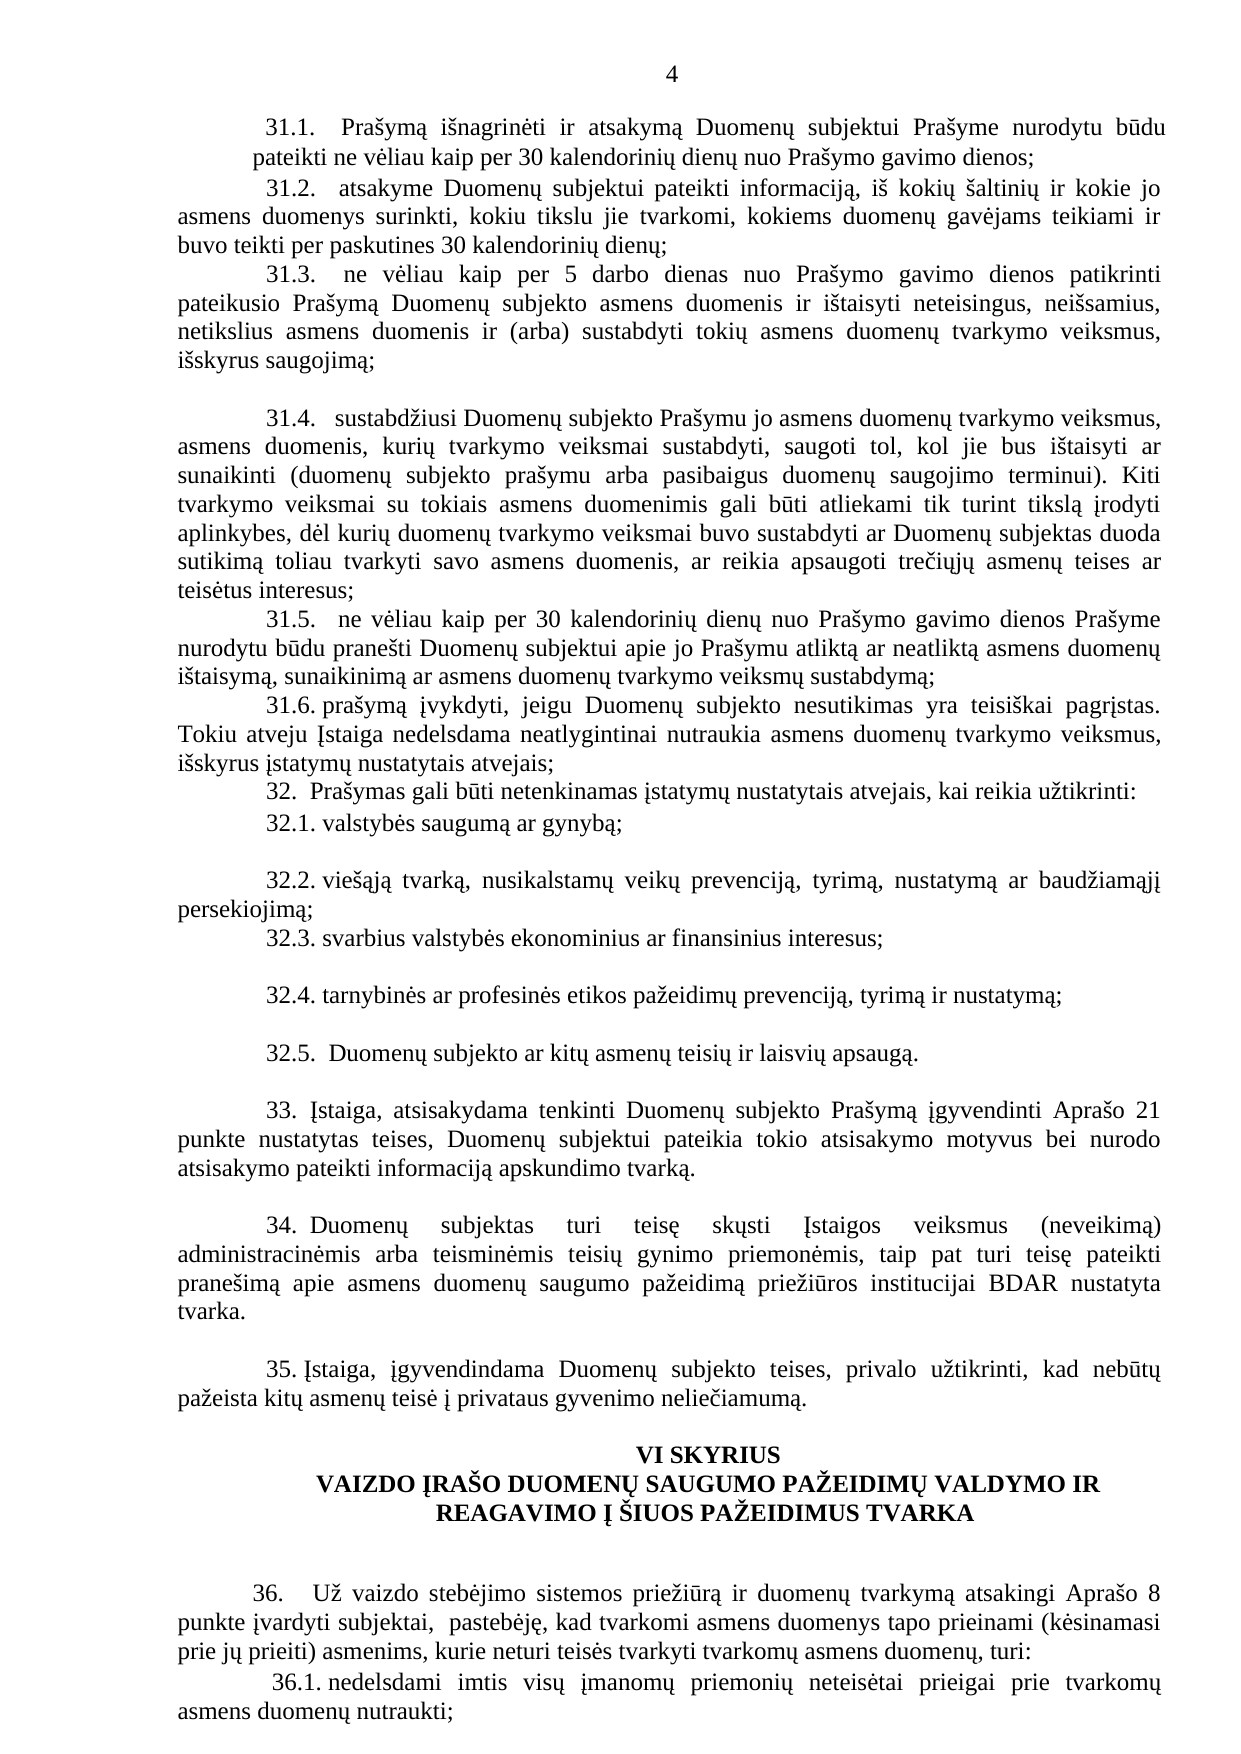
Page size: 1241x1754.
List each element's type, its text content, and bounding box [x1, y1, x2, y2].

text 31.3. ne vėliau kaip per 5 darbo dienas nuo Prašymo gavimo dienos patikrinti pateikusio Prašymą Duomenų subjekto asmens duomenis ir ištaisyti neteisingus, neišsamius, netikslius asmens duomenis ir (arba) sustabdyti tokių asmens duomenų tvarkymo veiksmus, išskyrus saugojimą; [177, 259, 1162, 374]
text 33. Įstaiga, atsisakydama tenkinti Duomenų subjekto Prašymą įgyvendinti Aprašo 21 punkte nustatytas teises, Duomenų subjektui pateikia tokio atsisakymo motyvus bei nurodo atsisakymo pateikti informaciją apskundimo tvarką. [177, 1095, 1162, 1181]
text 34. Duomenų subjektas turi teisę skųsti Įstaigos veiksmus (neveikimą) administracinėmis arba teisminėmis teisių gynimo priemonėmis, taip pat turi teisę pateikti pranešimą apie asmens duomenų saugumo pažeidimą priežiūros institucijai BDAR nustatyta tvarka. [177, 1210, 1162, 1325]
text 32.1. valstybės saugumą ar gynybą; [177, 808, 1162, 836]
text VI SKYRIUS [256, 1440, 1160, 1469]
text VAIZDO ĮRAŠO DUOMENŲ SAUGUMO PAŽEIDIMŲ VALDYMO IR REAGAVIMO Į ŠIUOS PAŽEIDIMUS TVARKA [256, 1469, 1160, 1526]
text 32.2. viešąją tvarką, nusikalstamų veikų prevenciją, tyrimą, nustatymą ar baudžiamąjį persekiojimą; [177, 865, 1162, 923]
text 36.1. nedelsdami imtis visų įmanomų priemonių neteisėtai prieigai prie tvarkomų asmens duomenų nutraukti; [177, 1667, 1162, 1724]
text 31.5. ne vėliau kaip per 30 kalendorinių dienų nuo Prašymo gavimo dienos Prašyme nurodytu būdu pranešti Duomenų subjektui apie jo Prašymu atliktą ar neatliktą asmens duomenų ištaisymą, sunaikinimą ar asmens duomenų tvarkymo veiksmų sustabdymą; [177, 604, 1162, 690]
text 32.5. Duomenų subjekto ar kitų asmenų teisių ir laisvių apsaugą. [177, 1038, 1162, 1066]
text 35. Įstaiga, įgyvendindama Duomenų subjekto teises, privalo užtikrinti, kad nebūtų pažeista kitų asmenų teisė į privataus gyvenimo neliečiamumą. [177, 1354, 1162, 1411]
text 31.6. prašymą įvykdyti, jeigu Duomenų subjekto nesutikimas yra teisiškai pagrįstas. Tokiu atveju Įstaiga nedelsdama neatlygintinai nutraukia asmens duomenų tvarkymo veiksmus, išskyrus įstatymų nustatytais atvejais; [177, 690, 1162, 776]
text 36. Už vaizdo stebėjimo sistemos priežiūrą ir duomenų tvarkymą atsakingi Aprašo 8 punkte įvardyti subjektai, pastebėję, kad tvarkomi asmens duomenys tapo prieinami (kėsinamasi prie jų prieiti) asmenims, kurie neturi teisės tvarkyti tvarkomų asmens duomenų, turi: [177, 1578, 1162, 1664]
text 32.3. svarbius valstybės ekonominius ar finansinius interesus; [177, 923, 1162, 951]
text 32. Prašymas gali būti netenkinamas įstatymų nustatytais atvejais, kai reikia užtikrinti: [177, 776, 1162, 805]
text 32.4. tarnybinės ar profesinės etikos pažeidimų prevenciją, tyrimą ir nustatymą; [177, 980, 1162, 1009]
text 31.2. atsakyme Duomenų subjektui pateikti informaciją, iš kokių šaltinių ir kokie jo asmens duomenys surinkti, kokiu tikslu jie tvarkomi, kokiems duomenų gavėjams teikiami ir buvo teikti per paskutines 30 kalendorinių dienų; [177, 173, 1162, 259]
text 31.4. sustabdžiusi Duomenų subjekto Prašymu jo asmens duomenų tvarkymo veiksmus, asmens duomenis, kurių tvarkymo veiksmai sustabdyti, saugoti tol, kol jie bus ištaisyti ar sunaikinti (duomenų subjekto prašymu arba pasibaigus duomenų saugojimo terminui). Kiti tvarkymo veiksmai su tokiais asmens duomenimis gali būti atliekami tik turint tikslą įrodyti aplinkybes, dėl kurių duomenų tvarkymo veiksmai buvo sustabdyti ar Duomenų subjektas duoda sutikimą toliau tvarkyti savo asmens duomenis, ar reikia apsaugoti trečiųjų asmenų teises ar teisėtus interesus; [177, 403, 1162, 604]
text 31.1. Prašymą išnagrinėti ir atsakymą Duomenų subjektui Prašyme nurodytu būdu pateikti ne vėliau kaip per 30 kalendorinių dienų nuo Prašymo gavimo dienos; [252, 112, 1167, 171]
